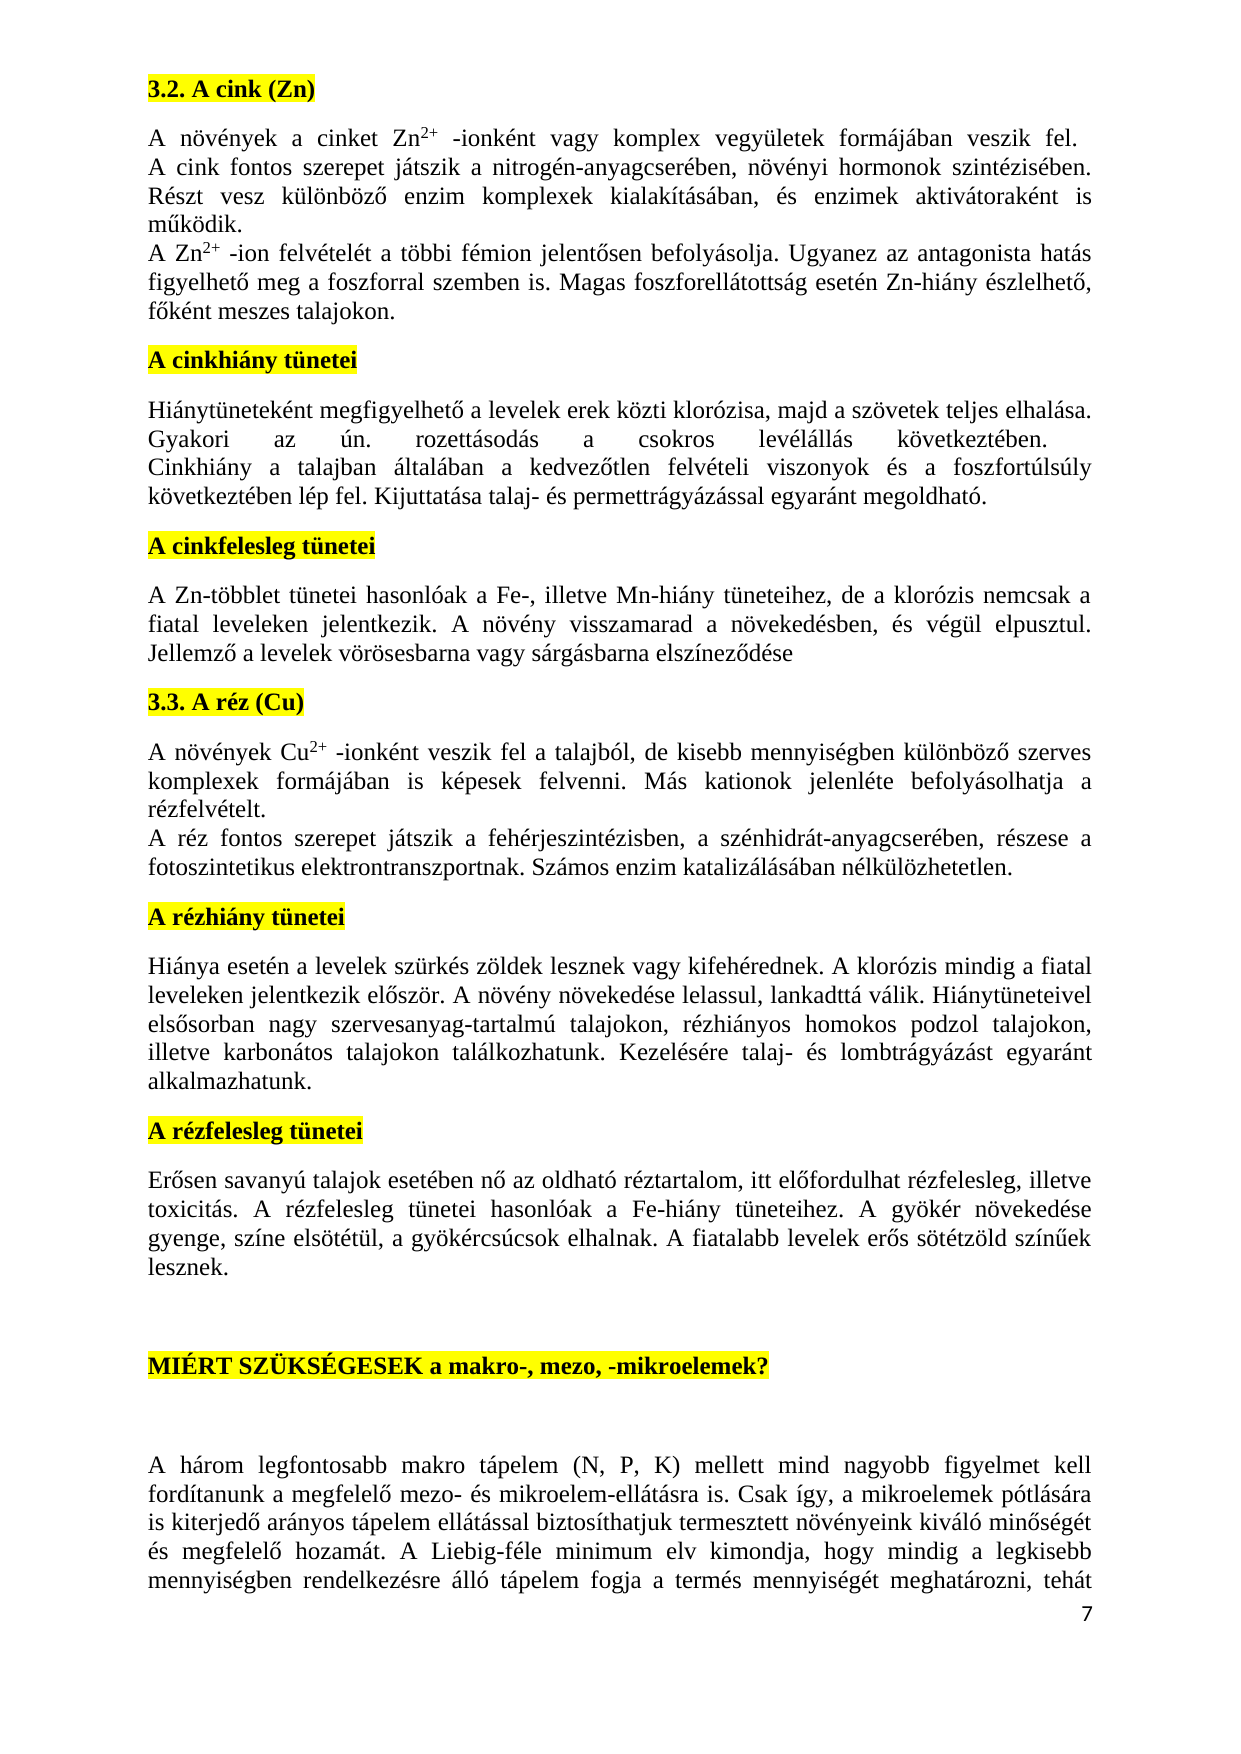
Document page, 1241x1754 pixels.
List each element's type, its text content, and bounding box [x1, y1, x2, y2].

text A cinkhiány tünetei [148, 345, 1093, 374]
text A három legfontosabb makro tápelem (N, P, K) mellett mind nagyobb figyelmet kell fordítanunk a megfelelő mezo- és mikroelem-ellátásra is. Csak így, a mikroelemek pótlására is kiterjedő arányos tápelem ellátással biztosíthatjuk termesztett növényeink kiváló minőségét és megfelelő hozamát. A Liebig-féle minimum elv kimondja, hogy mindig a legkisebb mennyiségben rendelkezésre álló tápelem fogja a termés mennyiségét meghatározni, tehát [148, 1450, 1093, 1594]
text Hiánya esetén a levelek szürkés zöldek lesznek vagy kifehérednek. A klorózis mindig a fiatal leveleken jelentkezik először. A növény növekedése lelassul, lankadttá válik. Hiánytüneteivel elsősorban nagy szervesanyag-tartalmú talajokon, rézhiányos homokos podzol talajokon, illetve karbonátos talajokon találkozhatunk. Kezelésére talaj- és lombtrágyázást egyaránt alkalmazhatunk. [148, 951, 1093, 1095]
text MIÉRT SZÜKSÉGESEK a makro-, mezo, -mikroelemek? [148, 1351, 1093, 1379]
text Erősen savanyú talajok esetében nő az oldható réztartalom, itt előfordulhat rézfelesleg, illetve toxicitás. A rézfelesleg tünetei hasonlóak a Fe-hiány tüneteihez. A gyökér növekedése gyenge, színe elsötétül, a gyökércsúcsok elhalnak. A fiatalabb levelek erős sötétzöld színűek lesznek. [148, 1165, 1093, 1280]
text A Zn-többlet tünetei hasonlóak a Fe-, illetve Mn-hiány tüneteihez, de a klorózis nemcsak a fiatal leveleken jelentkezik. A növény visszamarad a növekedésben, és végül elpusztul. Jellemző a levelek vörösesbarna vagy sárgásbarna elszíneződése [148, 580, 1093, 667]
text A cinkfelesleg tünetei [148, 531, 1093, 559]
text A rézfelesleg tünetei [148, 1116, 1093, 1144]
text A növények Cu2+ -ionként veszik fel a talajból, de kisebb mennyiségben különböző szerves komplexek formájában is képesek felvenni. Más kationok jelenléte befolyásolhatja a rézfelvételt. A réz fontos szerepet játszik a fehérjeszintézisben, a szénhidrát-anyagcserében, részese a fotoszintetikus elektrontranszportnak. Számos enzim katalizálásában nélkülözhetetlen. [148, 737, 1093, 881]
text 3.2. A cink (Zn) [148, 74, 1093, 102]
text 3.3. A réz (Cu) [148, 687, 1093, 716]
text A növények a cinket Zn2+ -ionként vagy komplex vegyületek formájában veszik fel. A cink fontos szerepet játszik a nitrogén-anyagcserében, növényi hormonok szintézisében. Részt vesz különböző enzim komplexek kialakításában, és enzimek aktivátoraként is működik. A Zn2+ -ion felvételét a többi fémion jelentősen befolyásolja. Ugyanez az antagonista hatás figyelhető meg a foszforral szemben is. Magas foszforellátottság esetén Zn-hiány észlelhető, főként meszes talajokon. [148, 123, 1093, 324]
text Hiánytüneteként megfigyelhető a levelek erek közti klorózisa, majd a szövetek teljes elhalása. Gyakori az ún. rozettásodás a csokros levélállás következtében. Cinkhiány a talajban általában a kedvezőtlen felvételi viszonyok és a foszfortúlsúly következtében lép fel. Kijuttatása talaj- és permettrágyázással egyaránt megoldható. [148, 395, 1093, 510]
text A rézhiány tünetei [148, 902, 1093, 930]
